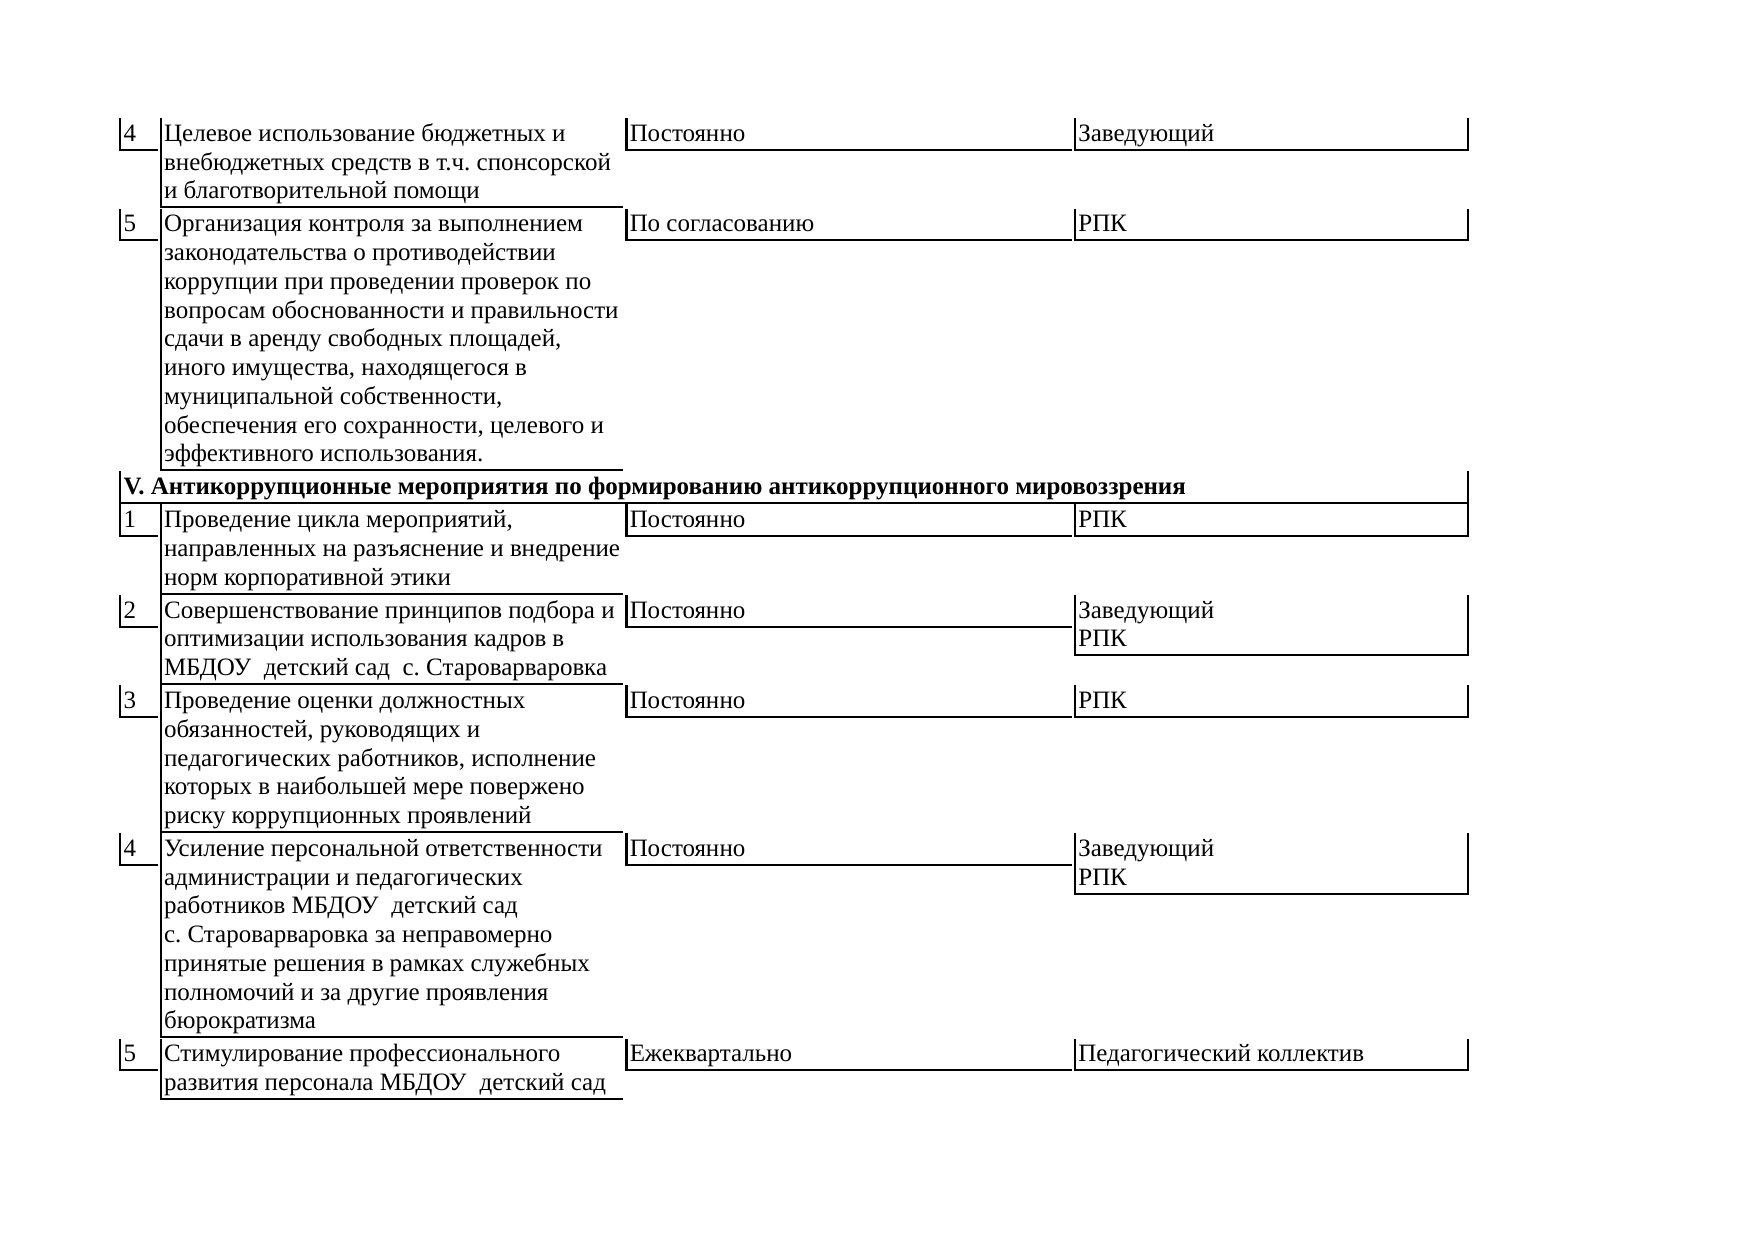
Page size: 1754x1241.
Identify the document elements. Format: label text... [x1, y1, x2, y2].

table_cell РПК [1073, 685, 1470, 833]
table_cell Ежеквартально [624, 1039, 1073, 1101]
table_cell 2 [118, 595, 159, 685]
table_cell 3 [118, 685, 159, 833]
table_cell Постоянно [624, 833, 1073, 1038]
table_cell РПК [1073, 209, 1470, 471]
table_cell По согласованию [624, 209, 1073, 471]
table_cell Проведение цикла мероприятий, направленных на разъяснение и внедрение норм корпоративной этики [162, 504, 624, 594]
table_cell Совершенствование принципов подбора и оптимизации использования кадров в МБДОУ детский сад с. Староварваровка [162, 595, 624, 684]
table_cell Организация контроля за выполнением законодательства о противодействии коррупции при проведении проверок по вопросам обоснованности и правильности сдачи в аренду свободных площадей, иного имущества, находящегося в муниципальной собственности, обеспечения его сохранности, целевого и эффективного использования. [162, 209, 624, 470]
table_cell Стимулирование профессионального развития персонала МБДОУ детский сад [162, 1039, 624, 1099]
table_cell Усиление персональной ответственности администрации и педагогических работников МБДОУ детский сад с. Староварваровка за неправомерно принятые решения в рамках служебных полномочий и за другие проявления бюрократизма [162, 833, 624, 1037]
table_cell Постоянно [624, 685, 1073, 833]
table_cell 4 [118, 833, 159, 1038]
table_cell Постоянно [624, 118, 1073, 208]
table_cell Заведующий РПК [1073, 595, 1470, 685]
table_cell РПК [1073, 504, 1470, 595]
table_cell 5 [118, 1039, 159, 1101]
table_cell V. Антикоррупционные мероприятия по формированию антикоррупционного мировоззрения [121, 471, 1467, 502]
table_cell Постоянно [624, 595, 1073, 685]
table_cell Целевое использование бюджетных и внебюджетных средств в т.ч. спонсорской и благотворительной помощи [162, 118, 624, 207]
table_cell Педагогический коллектив [1073, 1039, 1470, 1101]
table_cell 5 [118, 209, 159, 471]
table_cell 1 [118, 504, 159, 595]
table_cell 4 [118, 118, 159, 208]
table_cell Заведующий РПК [1073, 833, 1470, 1038]
table_cell Заведующий [1073, 118, 1470, 208]
table_cell Проведение оценки должностных обязанностей, руководящих и педагогических работников, исполнение которых в наибольшей мере повержено риску коррупционных проявлений [162, 685, 624, 832]
table_cell Постоянно [624, 504, 1073, 595]
